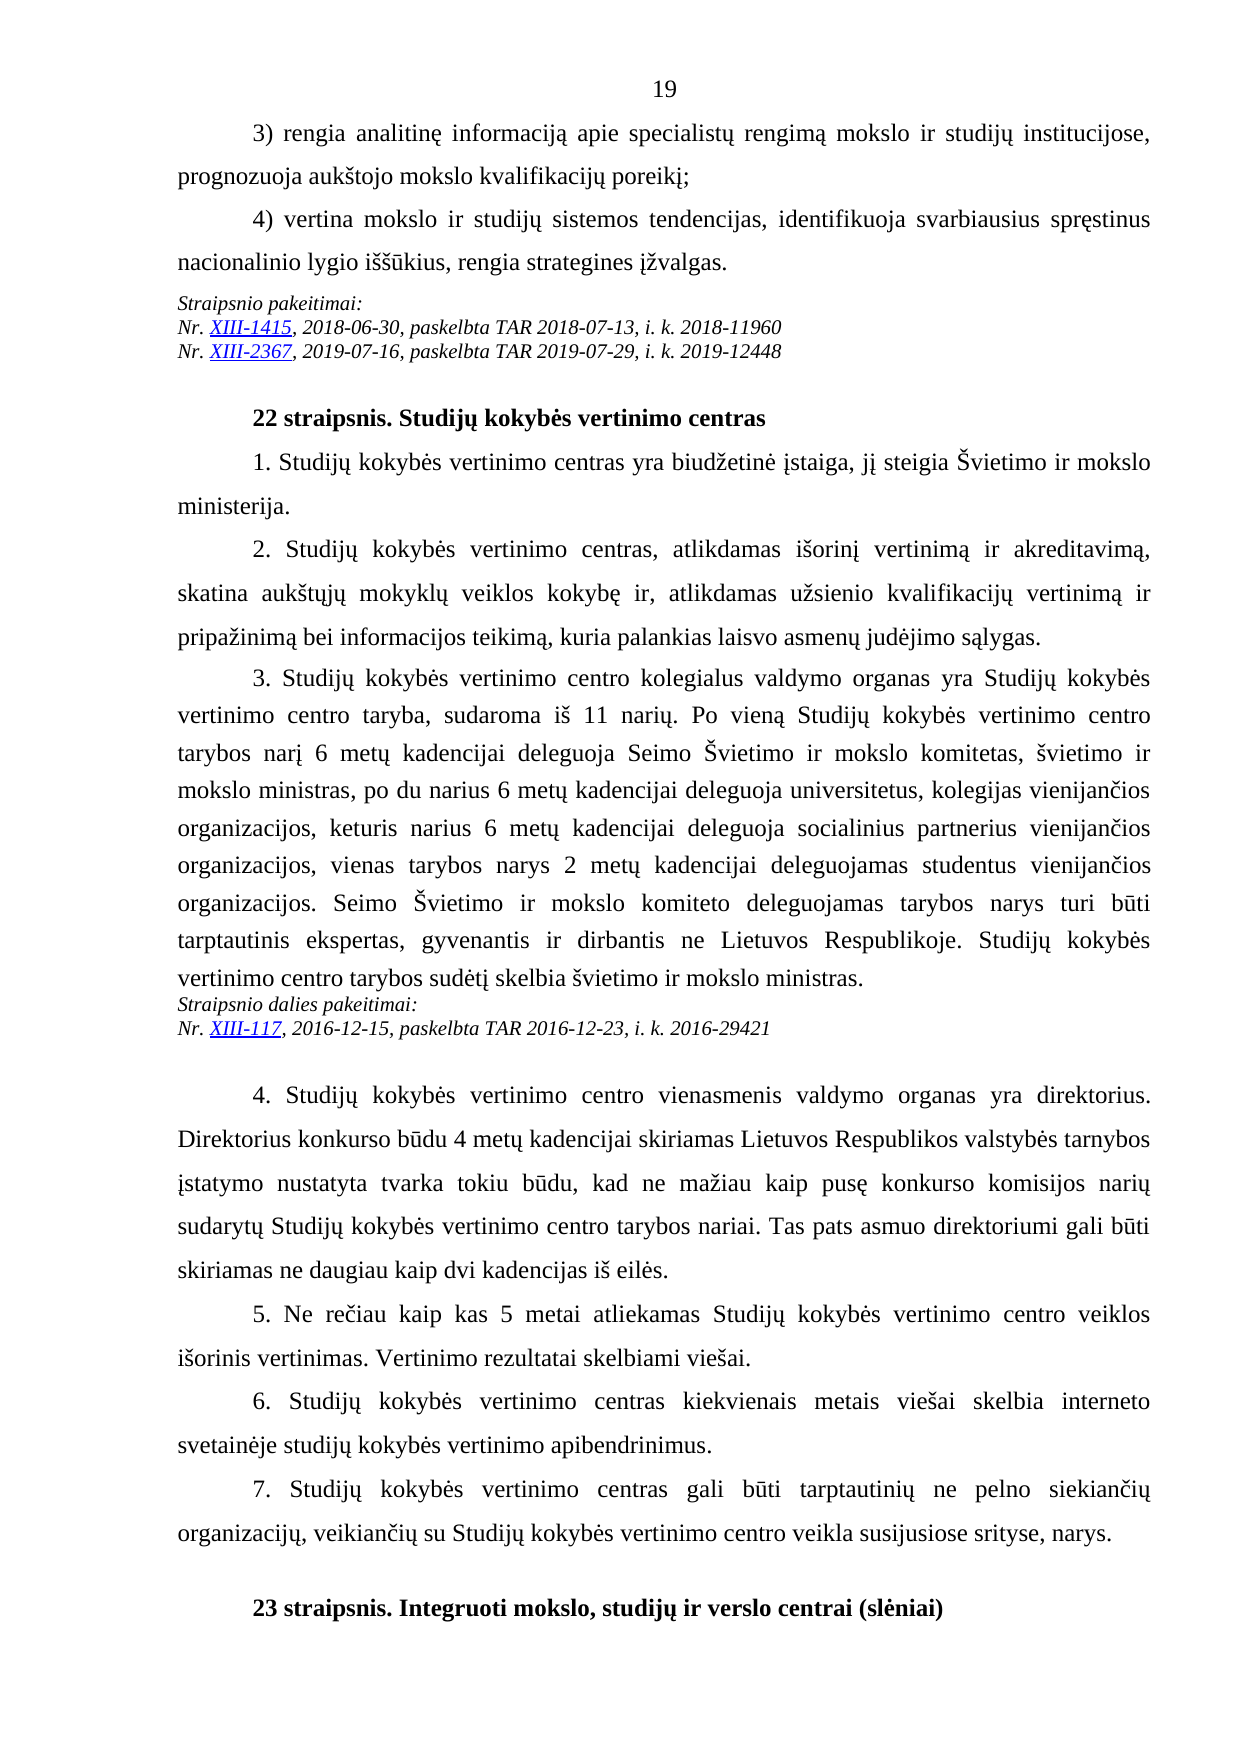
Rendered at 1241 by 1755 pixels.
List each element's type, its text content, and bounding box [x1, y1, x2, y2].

text Straipsnio pakeitimai: [177, 291, 1152, 315]
text Nr. XIII-2367, 2019-07-16, paskelbta TAR 2019-07-29, i. k. 2019-12448 [177, 339, 1152, 363]
text 7. Studijų kokybės vertinimo centras gali būti tarptautinių ne pelno siekiančių organizacijų, veikiančių su Studijų kokybės vertinimo centro veikla susijusiose srityse, narys. [177, 1462, 1152, 1550]
text Nr. XIII-117, 2016-12-15, paskelbta TAR 2016-12-23, i. k. 2016-29421 [177, 1016, 1152, 1040]
text 23 straipsnis. Integruoti mokslo, studijų ir verslo centrai (slėniai) [177, 1593, 1152, 1622]
text 4. Studijų kokybės vertinimo centro vienasmenis valdymo organas yra direktorius. Direktorius konkurso būdu 4 metų kadencijai skiriamas Lietuvos Respublikos valstybės tarnybos įstatymo nustatyta tvarka tokiu būdu, kad ne mažiau kaip pusę konkurso komisijos narių sudarytų Studijų kokybės vertinimo centro tarybos nariai. Tas pats asmuo direktoriumi gali būti skiriamas ne daugiau kaip dvi kadencijas iš eilės. [177, 1068, 1152, 1287]
text 3. Studijų kokybės vertinimo centro kolegialus valdymo organas yra Studijų kokybės vertinimo centro taryba, sudaroma iš 11 narių. Po vieną Studijų kokybės vertinimo centro tarybos narį 6 metų kadencijai deleguoja Seimo Švietimo ir mokslo komitetas, švietimo ir mokslo ministras, po du narius 6 metų kadencijai deleguoja universitetus, kolegijas vienijančios organizacijos, keturis narius 6 metų kadencijai deleguoja socialinius partnerius vienijančios organizacijos, vienas tarybos narys 2 metų kadencijai deleguojamas studentus vienijančios organizacijos. Seimo Švietimo ir mokslo komiteto deleguojamas tarybos narys turi būti tarptautinis ekspertas, gyvenantis ir dirbantis ne Lietuvos Respublikoje. Studijų kokybės vertinimo centro tarybos sudėtį skelbia švietimo ir mokslo ministras. [177, 654, 1152, 992]
text 4) vertina mokslo ir studijų sistemos tendencijas, identifikuoja svarbiausius spręstinus nacionalinio lygio iššūkius, rengia strategines įžvalgas. [177, 204, 1152, 276]
text Nr. XIII-1415, 2018-06-30, paskelbta TAR 2018-07-13, i. k. 2018-11960 [177, 315, 1152, 339]
text 3) rengia analitinę informaciją apie specialistų rengimą mokslo ir studijų institucijose, prognozuoja aukštojo mokslo kvalifikacijų poreikį; [177, 118, 1152, 190]
text 5. Ne rečiau kaip kas 5 metai atliekamas Studijų kokybės vertinimo centro veiklos išorinis vertinimas. Vertinimo rezultatai skelbiami viešai. [177, 1287, 1152, 1375]
text Straipsnio dalies pakeitimai: [177, 992, 1152, 1016]
text 6. Studijų kokybės vertinimo centras kiekvienais metais viešai skelbia interneto svetainėje studijų kokybės vertinimo apibendrinimus. [177, 1375, 1152, 1462]
text 1. Studijų kokybės vertinimo centras yra biudžetinė įstaiga, jį steigia Švietimo ir mokslo ministerija. [177, 435, 1152, 523]
text 2. Studijų kokybės vertinimo centras, atlikdamas išorinį vertinimą ir akreditavimą, skatina aukštųjų mokyklų veiklos kokybę ir, atlikdamas užsienio kvalifikacijų vertinimą ir pripažinimą bei informacijos teikimą, kuria palankias laisvo asmenų judėjimo sąlygas. [177, 523, 1152, 654]
text 22 straipsnis. Studijų kokybės vertinimo centras [177, 392, 1152, 435]
